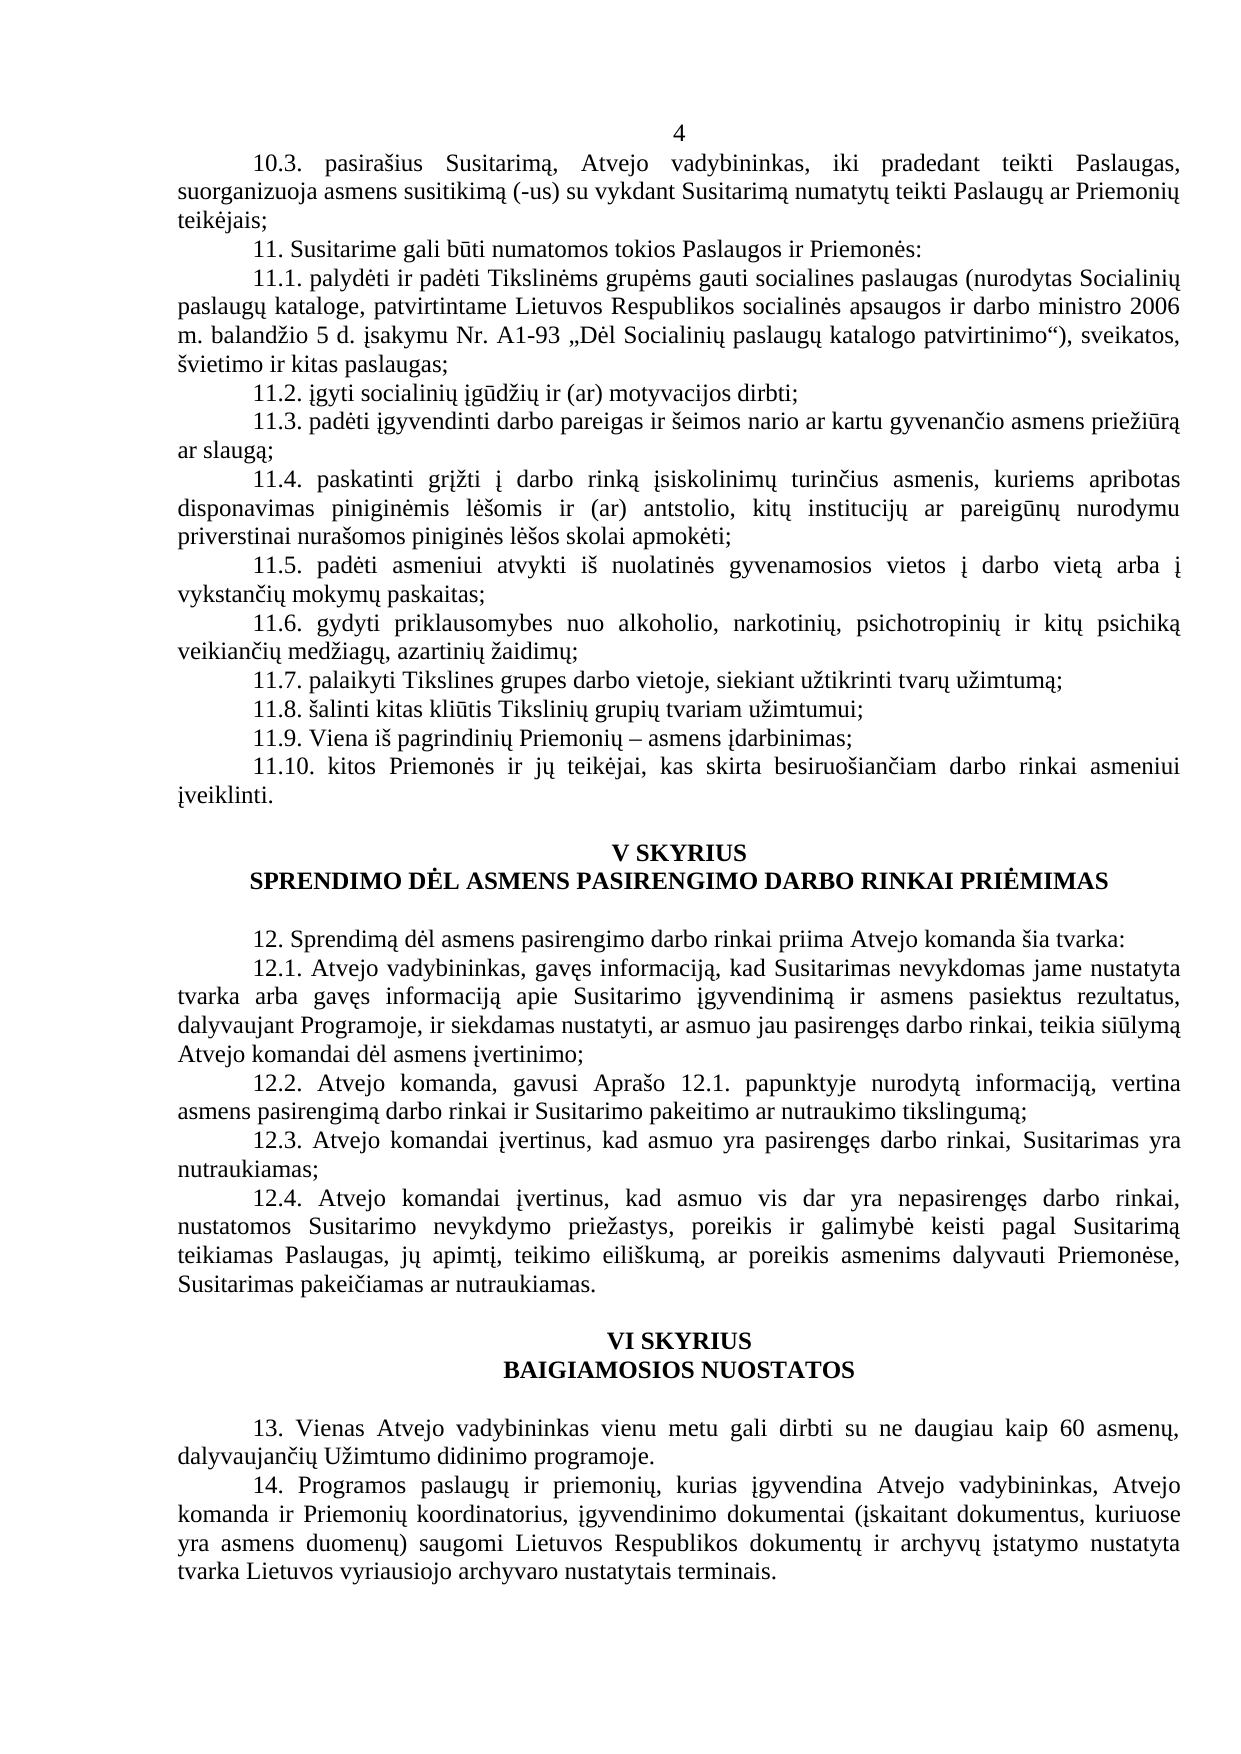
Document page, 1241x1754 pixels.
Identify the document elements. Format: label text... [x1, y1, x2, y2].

text 12. Sprendimą dėl asmens pasirengimo darbo rinkai priima Atvejo komanda šia tvarka: [177, 924, 1181, 953]
text 11. Susitarime gali būti numatomos tokios Paslaugos ir Priemonės: [177, 234, 1181, 263]
text 11.3. padėti įgyvendinti darbo pareigas ir šeimos nario ar kartu gyvenančio asmens priežiūrą ar slaugą; [177, 406, 1181, 464]
text 11.2. įgyti socialinių įgūdžių ir (ar) motyvacijos dirbti; [177, 378, 1181, 406]
text 12.3. Atvejo komandai įvertinus, kad asmuo yra pasirengęs darbo rinkai, Susitarimas yra nutraukiamas; [177, 1125, 1181, 1183]
text 13. Vienas Atvejo vadybininkas vienu metu gali dirbti su ne daugiau kaip 60 asmenų, dalyvaujančių Užimtumo didinimo programoje. [177, 1413, 1181, 1470]
text 11.8. šalinti kitas kliūtis Tikslinių grupių tvariam užimtumui; [177, 694, 1181, 723]
text 11.5. padėti asmeniui atvykti iš nuolatinės gyvenamosios vietos į darbo vietą arba į vykstančių mokymų paskaitas; [177, 550, 1181, 608]
text 14. Programos paslaugų ir priemonių, kurias įgyvendina Atvejo vadybininkas, Atvejo komanda ir Priemonių koordinatorius, įgyvendinimo dokumentai (įskaitant dokumentus, kuriuose yra asmens duomenų) saugomi Lietuvos Respublikos dokumentų ir archyvų įstatymo nustatyta tvarka Lietuvos vyriausiojo archyvaro nustatytais terminais. [177, 1470, 1181, 1585]
text 11.1. palydėti ir padėti Tikslinėms grupėms gauti socialines paslaugas (nurodytas Socialinių paslaugų kataloge, patvirtintame Lietuvos Respublikos socialinės apsaugos ir darbo ministro 2006 m. balandžio 5 d. įsakymu Nr. A1-93 „Dėl Socialinių paslaugų katalogo patvirtinimo“), sveikatos, švietimo ir kitas paslaugas; [177, 263, 1181, 378]
text 12.2. Atvejo komanda, gavusi Aprašo 12.1. papunktyje nurodytą informaciją, vertina asmens pasirengimą darbo rinkai ir Susitarimo pakeitimo ar nutraukimo tikslingumą; [177, 1068, 1181, 1125]
text 12.4. Atvejo komandai įvertinus, kad asmuo vis dar yra nepasirengęs darbo rinkai, nustatomos Susitarimo nevykdymo priežastys, poreikis ir galimybė keisti pagal Susitarimą teikiamas Paslaugas, jų apimtį, teikimo eiliškumą, ar poreikis asmenims dalyvauti Priemonėse, Susitarimas pakeičiamas ar nutraukiamas. [177, 1183, 1181, 1298]
text V SKYRIUS [177, 838, 1181, 866]
text 11.6. gydyti priklausomybes nuo alkoholio, narkotinių, psichotropinių ir kitų psichiką veikiančių medžiagų, azartinių žaidimų; [177, 608, 1181, 665]
text 11.10. kitos Priemonės ir jų teikėjai, kas skirta besiruošiančiam darbo rinkai asmeniui įveiklinti. [177, 751, 1181, 809]
text 11.4. paskatinti grįžti į darbo rinką įsiskolinimų turinčius asmenis, kuriems apribotas disponavimas piniginėmis lėšomis ir (ar) antstolio, kitų institucijų ar pareigūnų nurodymu priverstinai nurašomos piniginės lėšos skolai apmokėti; [177, 464, 1181, 550]
text BAIGIAMOSIOS NUOSTATOS [177, 1355, 1181, 1384]
text 12.1. Atvejo vadybininkas, gavęs informaciją, kad Susitarimas nevykdomas jame nustatyta tvarka arba gavęs informaciją apie Susitarimo įgyvendinimą ir asmens pasiektus rezultatus, dalyvaujant Programoje, ir siekdamas nustatyti, ar asmuo jau pasirengęs darbo rinkai, teikia siūlymą Atvejo komandai dėl asmens įvertinimo; [177, 953, 1181, 1068]
text 11.7. palaikyti Tikslines grupes darbo vietoje, siekiant užtikrinti tvarų užimtumą; [177, 665, 1181, 694]
text 11.9. Viena iš pagrindinių Priemonių – asmens įdarbinimas; [177, 723, 1181, 751]
text SPRENDIMO DĖL ASMENS PASIRENGIMO DARBO RINKAI PRIĖMIMAS [177, 866, 1181, 895]
text 10.3. pasirašius Susitarimą, Atvejo vadybininkas, iki pradedant teikti Paslaugas, suorganizuoja asmens susitikimą (-us) su vykdant Susitarimą numatytų teikti Paslaugų ar Priemonių teikėjais; [177, 148, 1181, 234]
text VI SKYRIUS [177, 1326, 1181, 1355]
